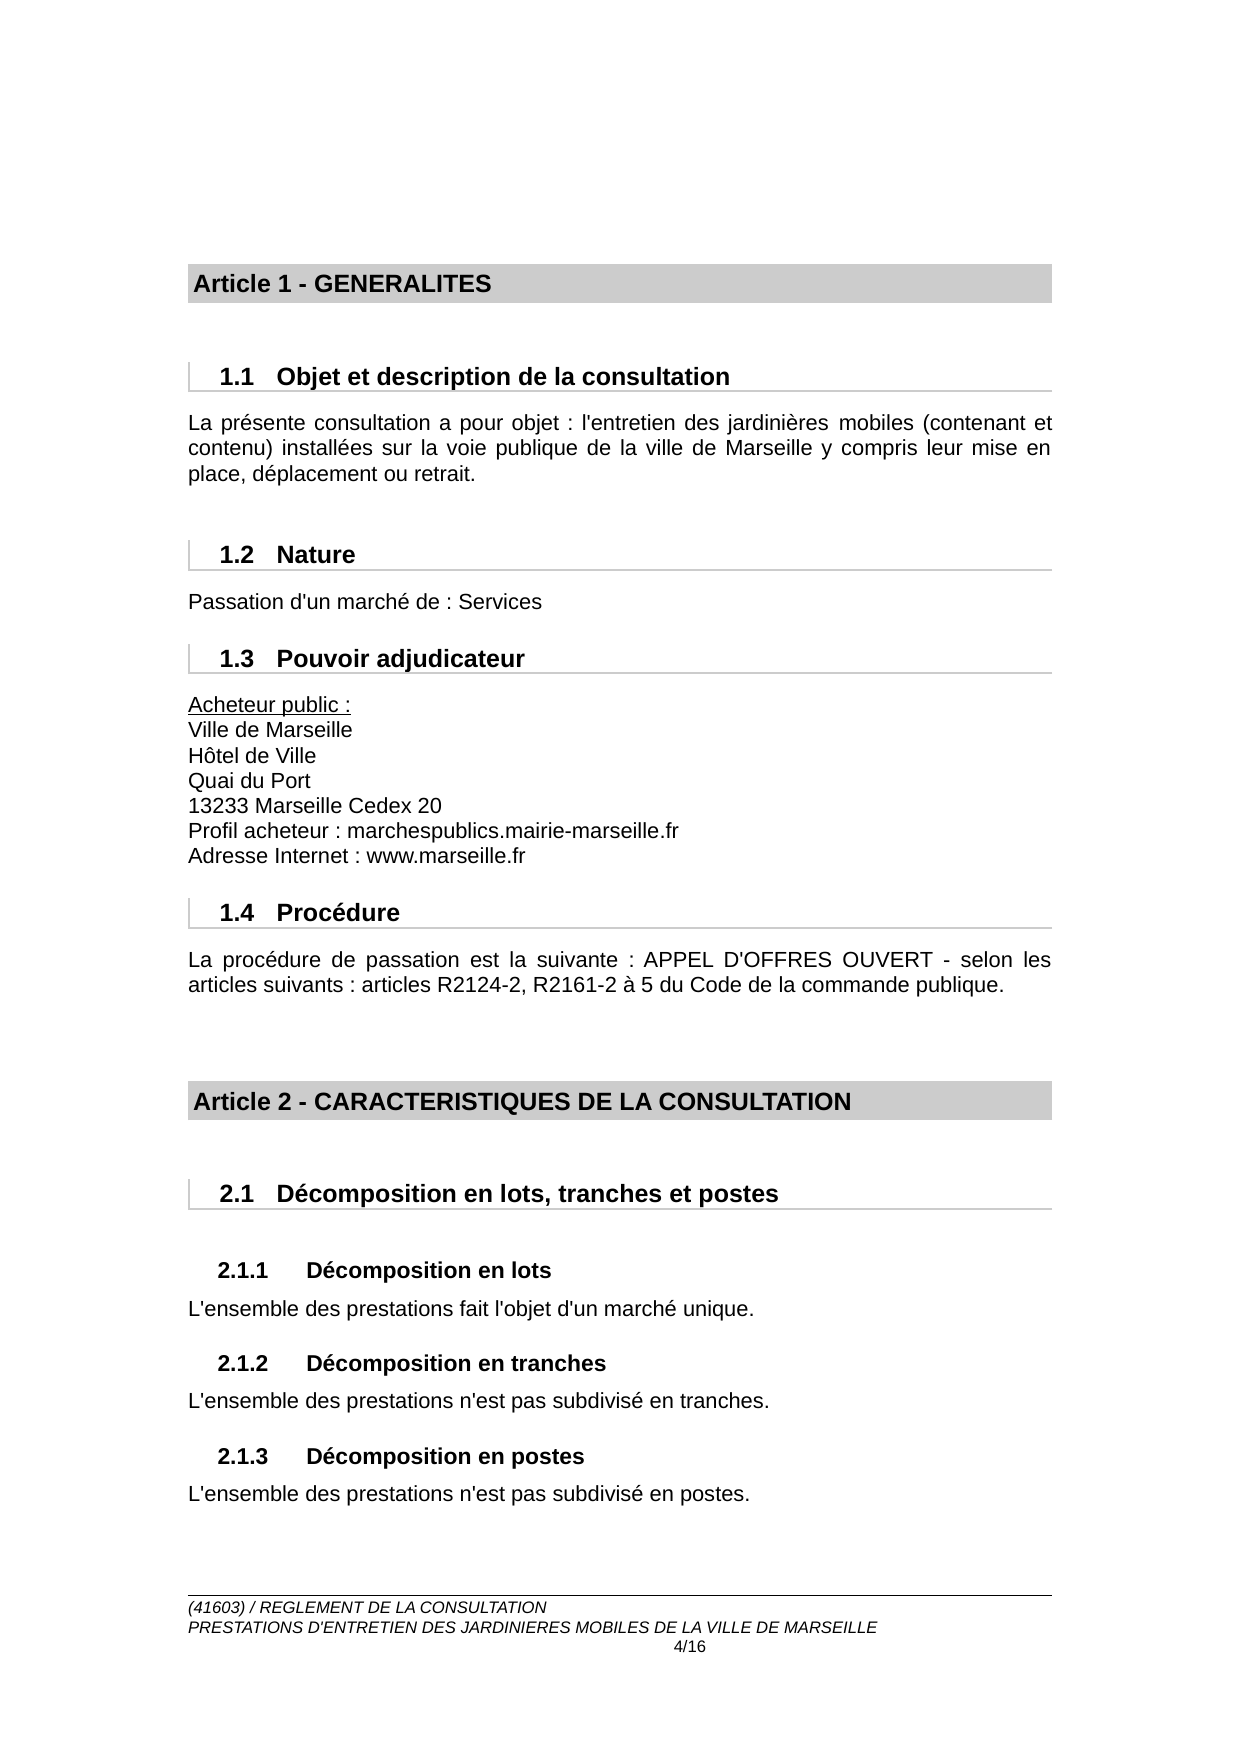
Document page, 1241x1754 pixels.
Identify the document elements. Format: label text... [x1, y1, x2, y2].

subtitle Décomposition en lots [188, 1257, 1052, 1284]
text L'ensemble des prestations fait l'objet d'un marché unique. [188, 1295, 1052, 1321]
text La présente consultation a pour objet : l'entretien des jardinières mobiles (contenant et contenu) installées sur la voie publique de la ville de Marseille y compris leur mise en place, déplacement ou retrait. [188, 410, 1052, 486]
subtitle Décomposition en tranches [188, 1350, 1052, 1376]
text Acheteur public : [188, 692, 1052, 717]
subtitle Nature [190, 540, 1052, 569]
text Quai du Port [188, 768, 1052, 793]
text Ville de Marseille [188, 717, 1052, 743]
text Profil acheteur : marchespublics.mairie-marseille.fr [188, 818, 1052, 843]
subtitle GENERALITES [190, 266, 1050, 300]
subtitle CARACTERISTIQUES DE LA CONSULTATION [190, 1084, 1050, 1118]
subtitle Procédure [190, 898, 1052, 927]
subtitle Objet et description de la consultation [190, 362, 1052, 390]
text Adresse Internet : www.marseille.fr [188, 843, 1052, 869]
text Hôtel de Ville [188, 743, 1052, 768]
text L'ensemble des prestations n'est pas subdivisé en postes. [188, 1481, 1052, 1506]
subtitle Décomposition en postes [188, 1443, 1052, 1469]
text La procédure de passation est la suivante : APPEL D'OFFRES OUVERT - selon les articles suivants : articles R2124-2, R2161-2 à 5 du Code de la commande publique. [188, 947, 1052, 997]
text 13233 Marseille Cedex 20 [188, 793, 1052, 818]
text Passation d'un marché de : Services [188, 589, 1052, 614]
text L'ensemble des prestations n'est pas subdivisé en tranches. [188, 1388, 1052, 1413]
subtitle Décomposition en lots, tranches et postes [190, 1179, 1052, 1208]
subtitle Pouvoir adjudicateur [190, 644, 1052, 672]
